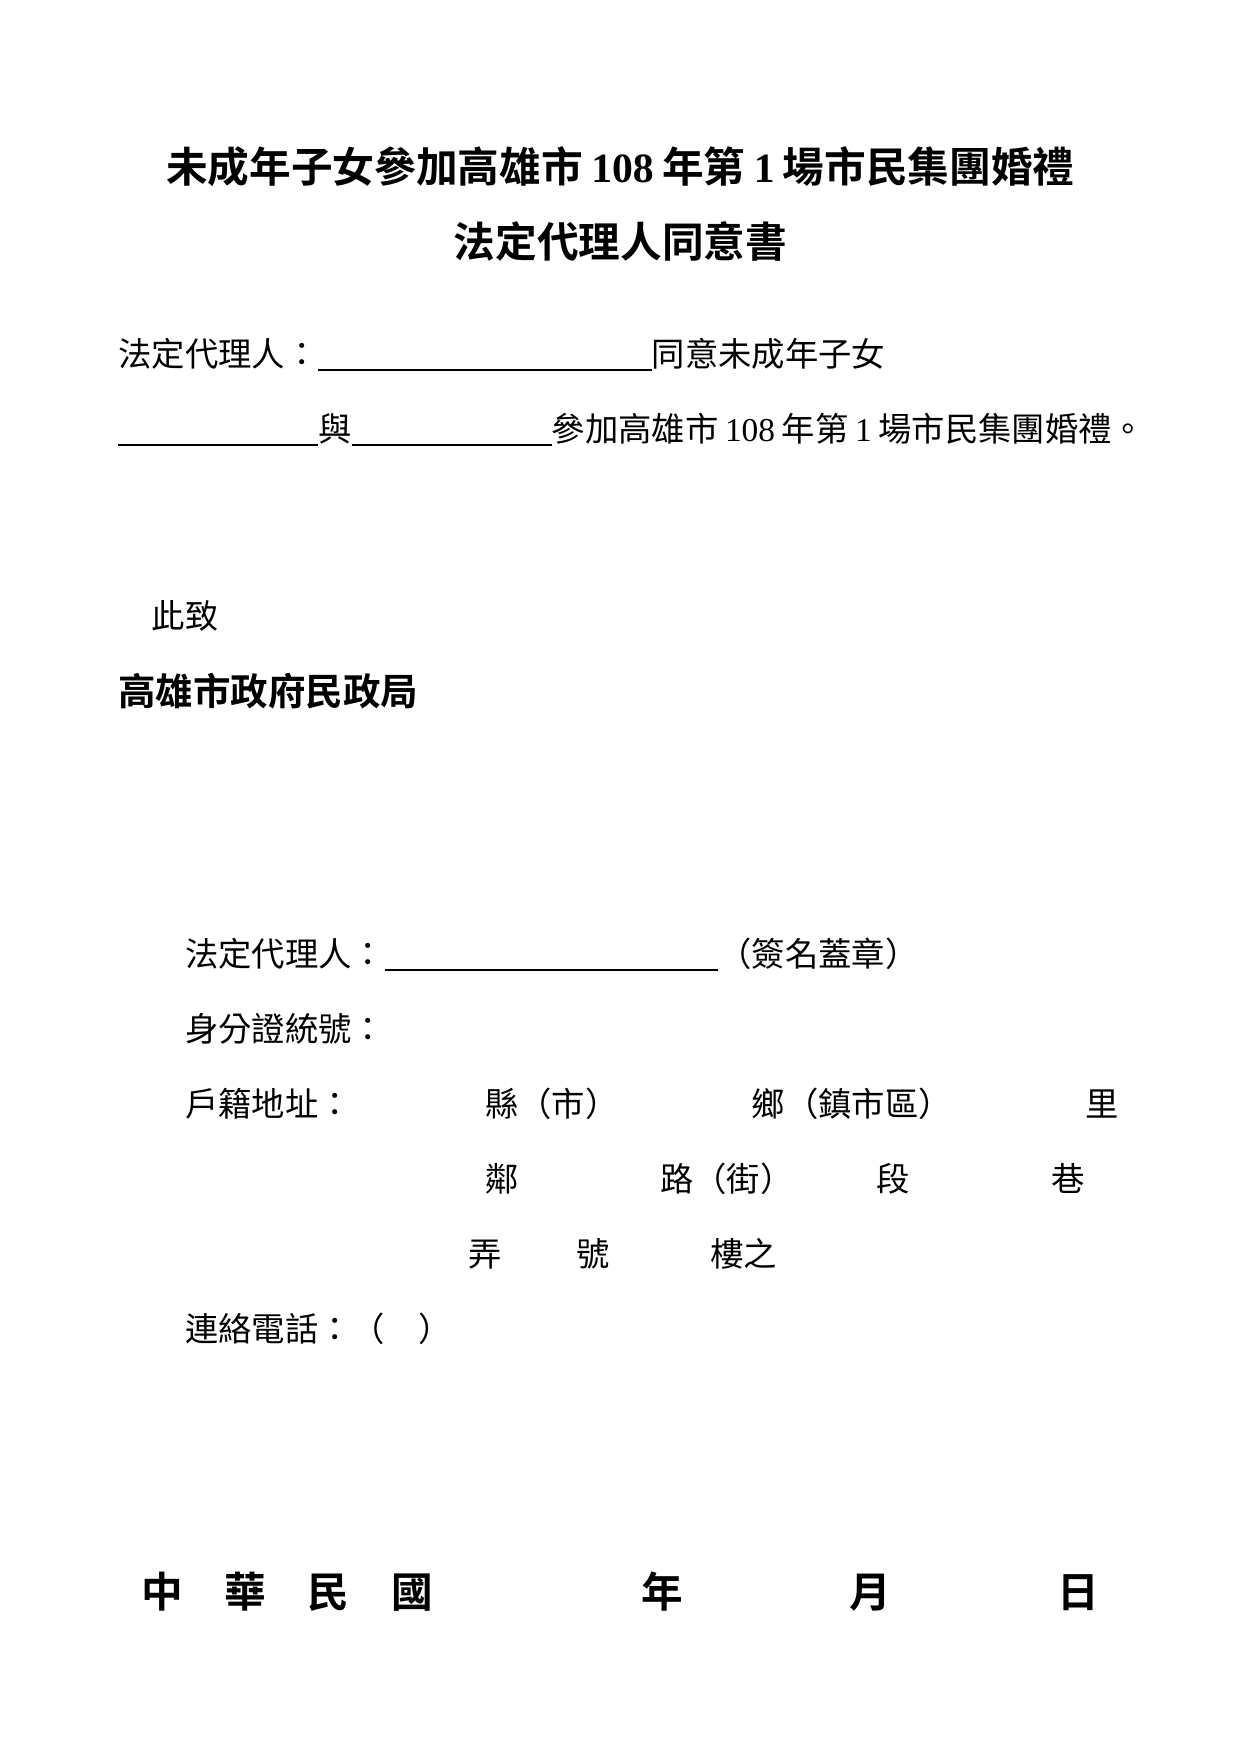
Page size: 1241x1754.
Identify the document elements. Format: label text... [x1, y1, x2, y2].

text 高雄市政府民政局 [118, 652, 1122, 727]
text 與 參加高雄市108年第1場市民集團婚禮。 [118, 389, 1122, 464]
text 鄰 路（街） 段 巷 [118, 1139, 1122, 1214]
text 此致 [118, 577, 1122, 652]
text 法定代理人： 同意未成年子女 [118, 314, 1122, 389]
text 身分證統號： [118, 989, 1122, 1064]
text 法定代理人： （簽名蓋章） [118, 914, 1122, 989]
text 法定代理人同意書 [118, 202, 1122, 277]
text 戶籍地址： 縣（市） 鄉（鎮市區） 里 [118, 1064, 1122, 1139]
text 中 華 民 國 年 月 日 [118, 1552, 1122, 1627]
text 未成年子女參加高雄市108年第1場市民集團婚禮 [118, 127, 1122, 202]
text 連絡電話：（ ） [118, 1289, 1122, 1364]
text 弄 號 樓之 [118, 1214, 1122, 1289]
